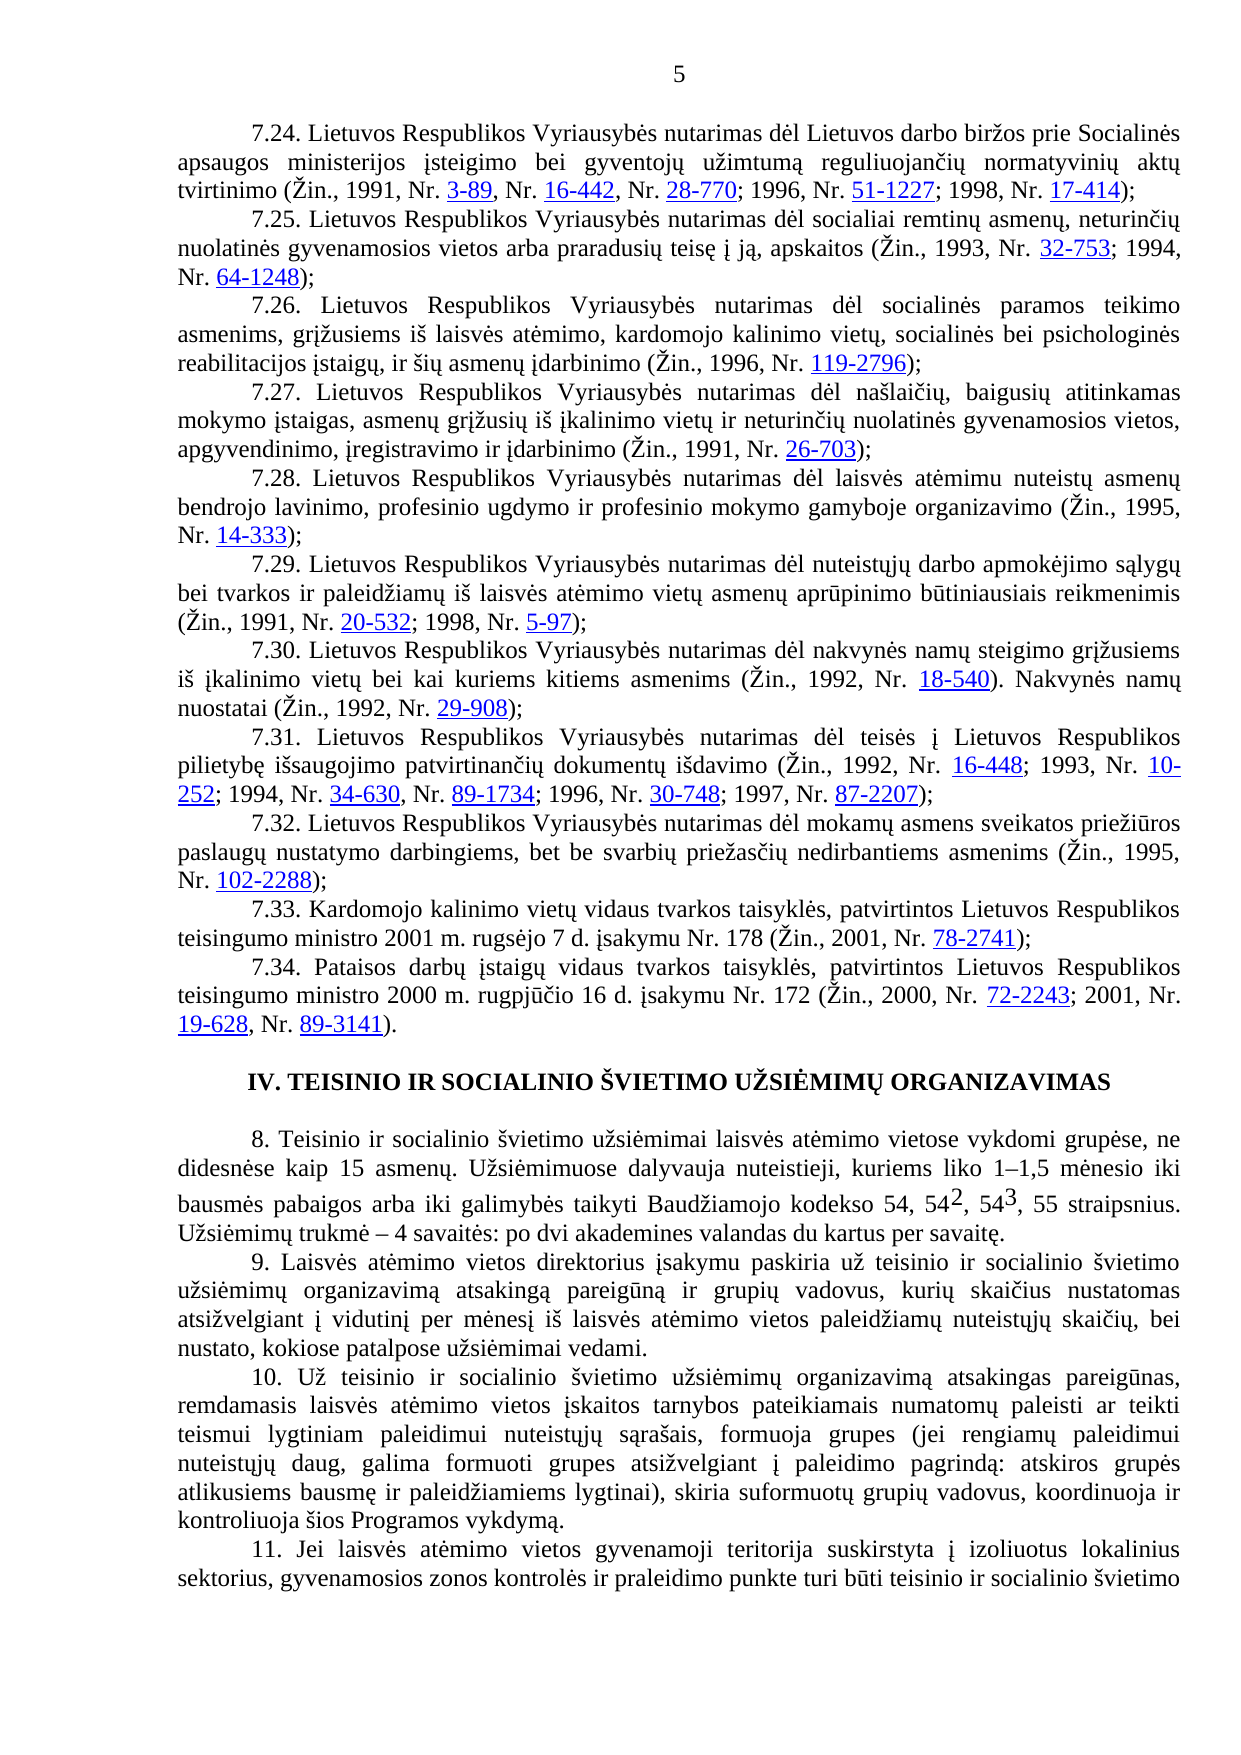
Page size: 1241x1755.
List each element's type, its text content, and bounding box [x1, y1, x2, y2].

text 7.27. Lietuvos Respublikos Vyriausybės nutarimas dėl našlaičių, baigusių atitinkamas mokymo įstaigas, asmenų grįžusių iš įkalinimo vietų ir neturinčių nuolatinės gyvenamosios vietos, apgyvendinimo, įregistravimo ir įdarbinimo (Žin., 1991, Nr. 26-703); [177, 377, 1181, 463]
text 7.32. Lietuvos Respublikos Vyriausybės nutarimas dėl mokamų asmens sveikatos priežiūros paslaugų nustatymo darbingiems, bet be svarbių priežasčių nedirbantiems asmenims (Žin., 1995, Nr. 102-2288); [177, 808, 1181, 894]
text 10. Už teisinio ir socialinio švietimo užsiėmimų organizavimą atsakingas pareigūnas, remdamasis laisvės atėmimo vietos įskaitos tarnybos pateikiamais numatomų paleisti ar teikti teismui lygtiniam paleidimui nuteistųjų sąrašais, formuoja grupes (jei rengiamų paleidimui nuteistųjų daug, galima formuoti grupes atsižvelgiant į paleidimo pagrindą: atskiros grupės atlikusiems bausmę ir paleidžiamiems lygtinai), skiria suformuotų grupių vadovus, koordinuoja ir kontroliuoja šios Programos vykdymą. [177, 1362, 1181, 1534]
text 7.29. Lietuvos Respublikos Vyriausybės nutarimas dėl nuteistųjų darbo apmokėjimo sąlygų bei tvarkos ir paleidžiamų iš laisvės atėmimo vietų asmenų aprūpinimo būtiniausiais reikmenimis (Žin., 1991, Nr. 20-532; 1998, Nr. 5-97); [177, 549, 1181, 636]
text 7.26. Lietuvos Respublikos Vyriausybės nutarimas dėl socialinės paramos teikimo asmenims, grįžusiems iš laisvės atėmimo, kardomojo kalinimo vietų, socialinės bei psichologinės reabilitacijos įstaigų, ir šių asmenų įdarbinimo (Žin., 1996, Nr. 119-2796); [177, 291, 1181, 377]
text 7.24. Lietuvos Respublikos Vyriausybės nutarimas dėl Lietuvos darbo biržos prie Socialinės apsaugos ministerijos įsteigimo bei gyventojų užimtumą reguliuojančių normatyvinių aktų tvirtinimo (Žin., 1991, Nr. 3-89, Nr. 16-442, Nr. 28-770; 1996, Nr. 51-1227; 1998, Nr. 17-414); [177, 118, 1181, 204]
text 7.28. Lietuvos Respublikos Vyriausybės nutarimas dėl laisvės atėmimu nuteistų asmenų bendrojo lavinimo, profesinio ugdymo ir profesinio mokymo gamyboje organizavimo (Žin., 1995, Nr. 14-333); [177, 463, 1181, 549]
text 7.33. Kardomojo kalinimo vietų vidaus tvarkos taisyklės, patvirtintos Lietuvos Respublikos teisingumo ministro 2001 m. rugsėjo 7 d. įsakymu Nr. 178 (Žin., 2001, Nr. 78-2741); [177, 894, 1181, 952]
text IV. TEISINIO IR SOCIALINIO ŠVIETIMO UŽSIĖMIMŲ ORGANIZAVIMAS [177, 1067, 1181, 1096]
text 9. Laisvės atėmimo vietos direktorius įsakymu paskiria už teisinio ir socialinio švietimo užsiėmimų organizavimą atsakingą pareigūną ir grupių vadovus, kurių skaičius nustatomas atsižvelgiant į vidutinį per mėnesį iš laisvės atėmimo vietos paleidžiamų nuteistųjų skaičių, bei nustato, kokiose patalpose užsiėmimai vedami. [177, 1247, 1181, 1362]
text 7.30. Lietuvos Respublikos Vyriausybės nutarimas dėl nakvynės namų steigimo grįžusiems iš įkalinimo vietų bei kai kuriems kitiems asmenims (Žin., 1992, Nr. 18-540). Nakvynės namų nuostatai (Žin., 1992, Nr. 29-908); [177, 636, 1181, 722]
text 7.25. Lietuvos Respublikos Vyriausybės nutarimas dėl socialiai remtinų asmenų, neturinčių nuolatinės gyvenamosios vietos arba praradusių teisę į ją, apskaitos (Žin., 1993, Nr. 32-753; 1994, Nr. 64-1248); [177, 204, 1181, 291]
text 8. Teisinio ir socialinio švietimo užsiėmimai laisvės atėmimo vietose vykdomi grupėse, ne didesnėse kaip 15 asmenų. Užsiėmimuose dalyvauja nuteistieji, kuriems liko 1–1,5 mėnesio iki bausmės pabaigos arba iki galimybės taikyti Baudžiamojo kodekso 54, 542, 543, 55 straipsnius. Užsiėmimų trukmė – 4 savaitės: po dvi akademines valandas du kartus per savaitę. [177, 1124, 1181, 1247]
text 11. Jei laisvės atėmimo vietos gyvenamoji teritorija suskirstyta į izoliuotus lokalinius sektorius, gyvenamosios zonos kontrolės ir praleidimo punkte turi būti teisinio ir socialinio švietimo [177, 1534, 1181, 1592]
text 7.34. Pataisos darbų įstaigų vidaus tvarkos taisyklės, patvirtintos Lietuvos Respublikos teisingumo ministro 2000 m. rugpjūčio 16 d. įsakymu Nr. 172 (Žin., 2000, Nr. 72-2243; 2001, Nr. 19-628, Nr. 89-3141). [177, 952, 1181, 1038]
text 7.31. Lietuvos Respublikos Vyriausybės nutarimas dėl teisės į Lietuvos Respublikos pilietybę išsaugojimo patvirtinančių dokumentų išdavimo (Žin., 1992, Nr. 16-448; 1993, Nr. 10-252; 1994, Nr. 34-630, Nr. 89-1734; 1996, Nr. 30-748; 1997, Nr. 87-2207); [177, 722, 1181, 808]
